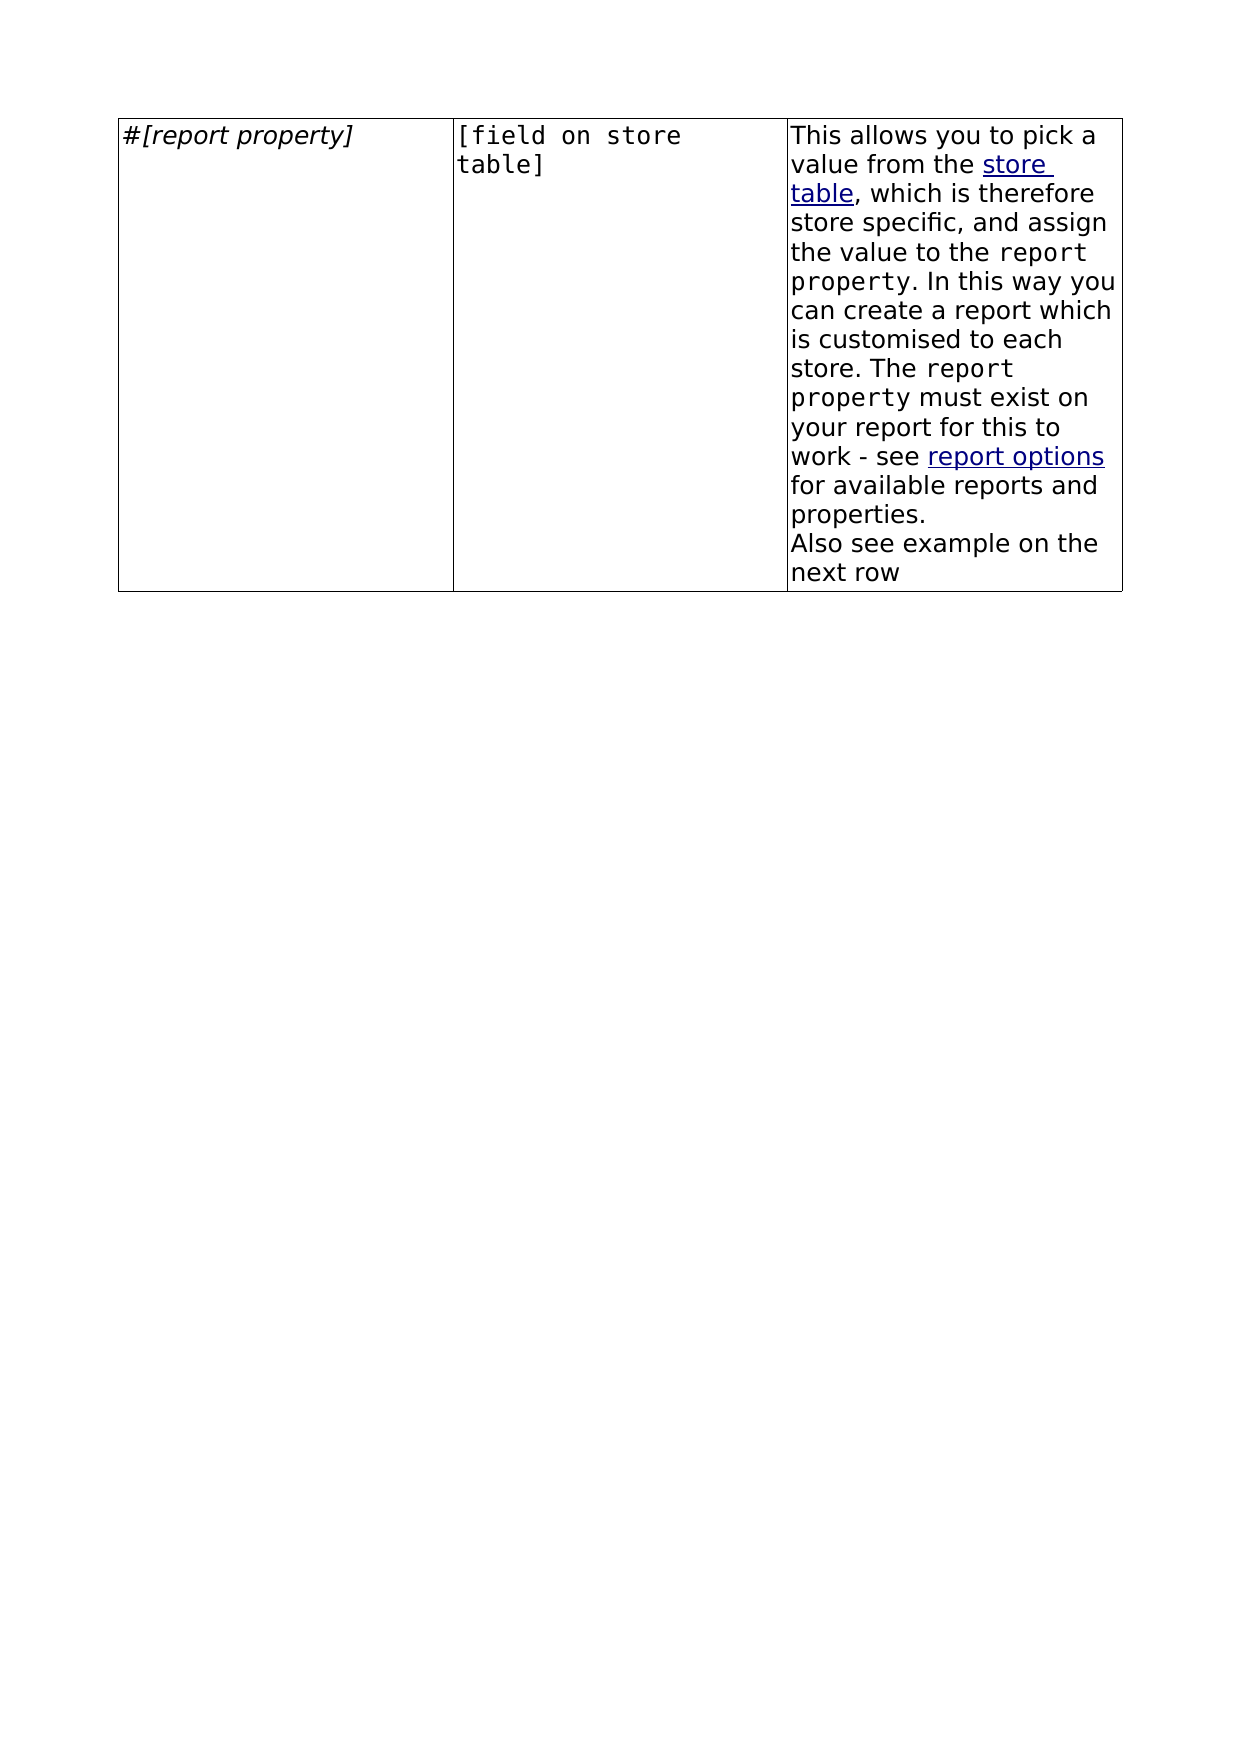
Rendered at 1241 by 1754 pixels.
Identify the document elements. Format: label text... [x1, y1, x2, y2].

table_cell #[report property] [119, 119, 453, 591]
table_cell [field on store table] [454, 119, 787, 591]
table_cell This allows you to pick a value from the store table, which is therefore store specific, and assign the value to the report property. In this way you can create a report which is customised to each store. The report property must exist on your report for this to work - see report options for available reports and properties. Also see example on the next row [788, 119, 1122, 591]
